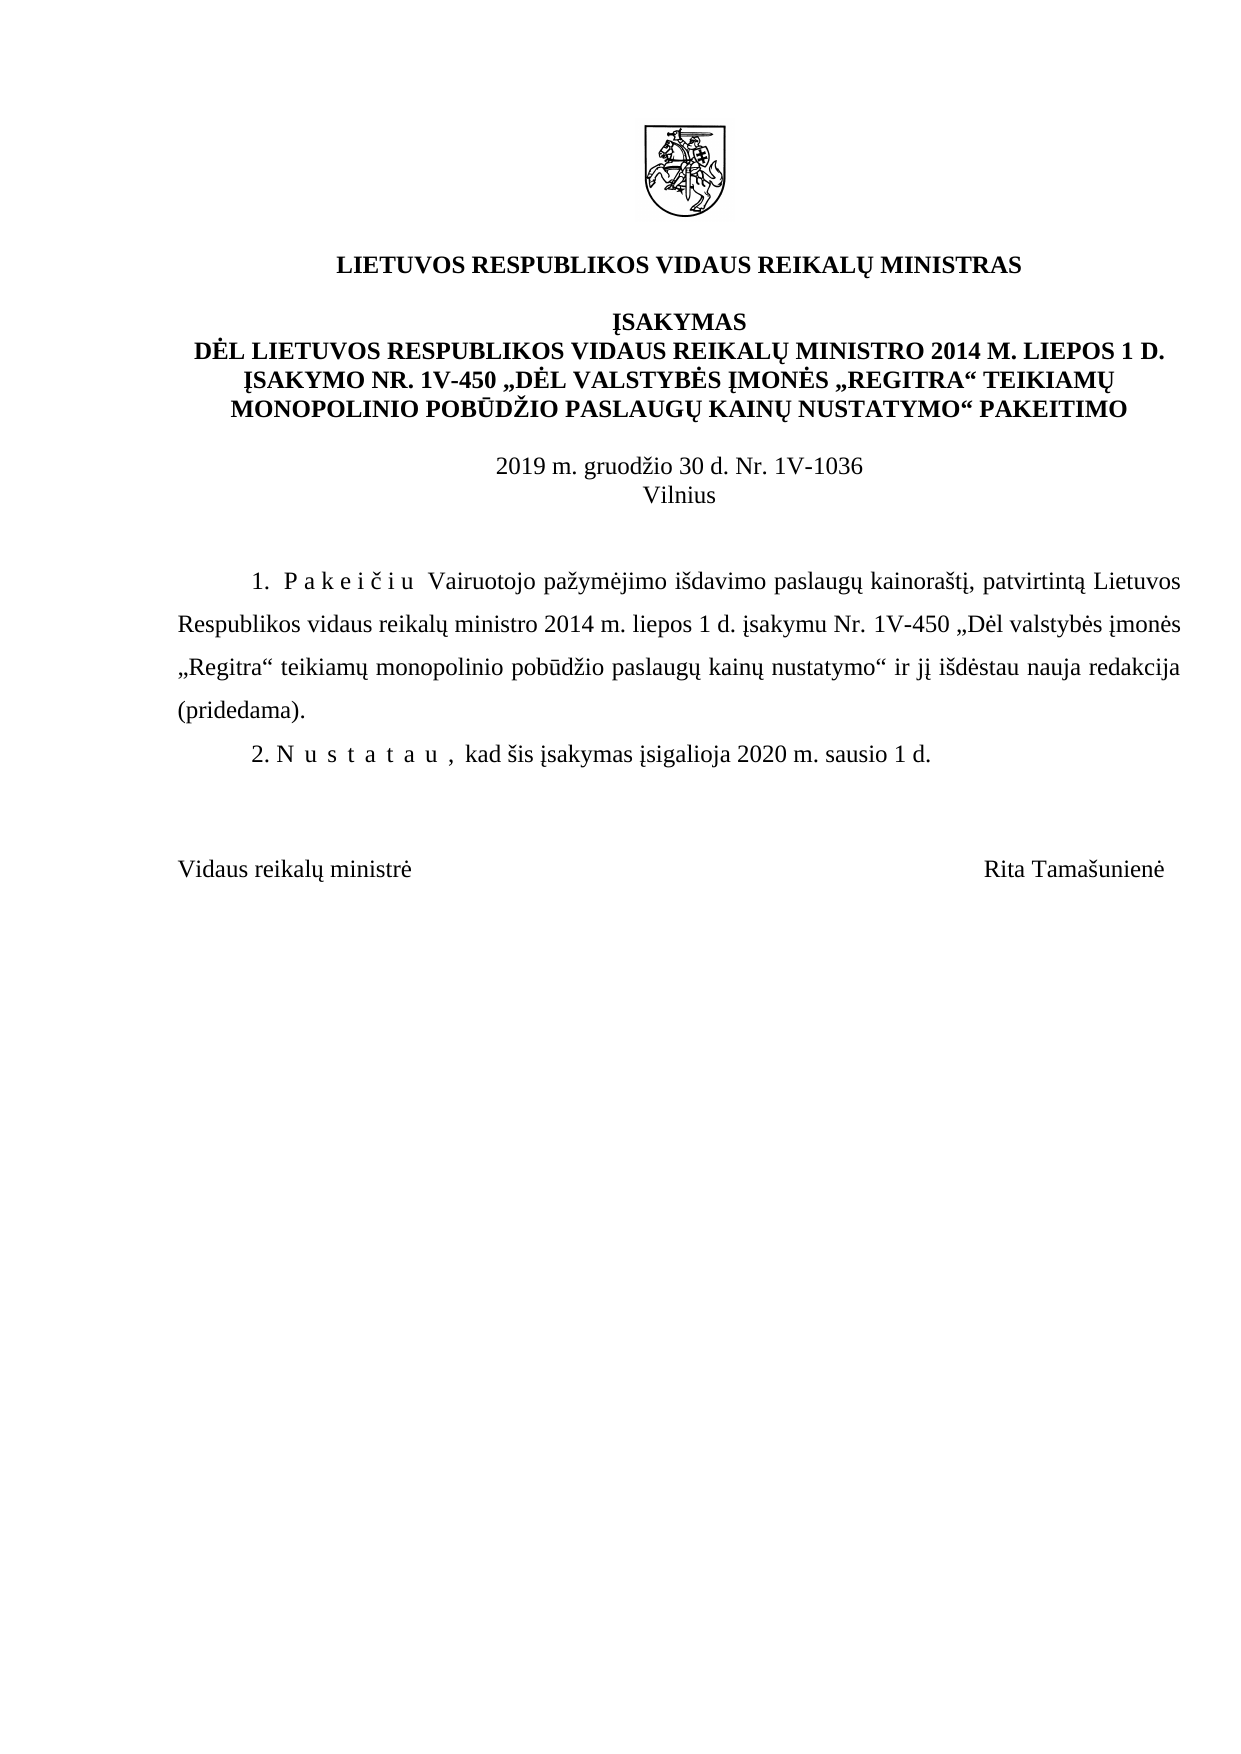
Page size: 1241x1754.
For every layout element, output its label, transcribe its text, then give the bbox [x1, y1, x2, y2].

text Vidaus reikalų ministrė Rita Tamašunienė [177, 854, 1181, 882]
text Vilnius [177, 480, 1181, 509]
text ĮSAKYMAS [177, 307, 1181, 336]
text DĖL LIETUVOS RESPUBLIKOS VIDAUS REIKALŲ MINISTRO 2014 M. LIEPOS 1 D. ĮSAKYMO NR. 1V-450 „DĖL VALSTYBĖS ĮMONĖS „REGITRA“ TEIKIAMŲ MONOPOLINIO POBŪDŽIO PASLAUGŲ KAINŲ nustatymo“ PAKEITIMO [177, 336, 1181, 422]
text 1. Pakeičiu Vairuotojo pažymėjimo išdavimo paslaugų kainoraštį, patvirtintą Lietuvos Respublikos vidaus reikalų ministro 2014 m. liepos 1 d. įsakymu Nr. 1V-450 „Dėl valstybės įmonės „Regitra“ teikiamų monopolinio pobūdžio paslaugų kainų nustatymo“ ir jį išdėstau nauja redakcija (pridedama). [177, 566, 1181, 724]
text 2. Nustatau,kad šis įsakymas įsigalioja 2020 m. sausio 1 d. [177, 739, 1181, 767]
text 2019 m. gruodžio 30 d. Nr. 1V-1036 [177, 451, 1181, 480]
text LIETUVOS RESPUBLIKOS VIDAUS REIKALŲ MINISTRAS [177, 250, 1181, 279]
